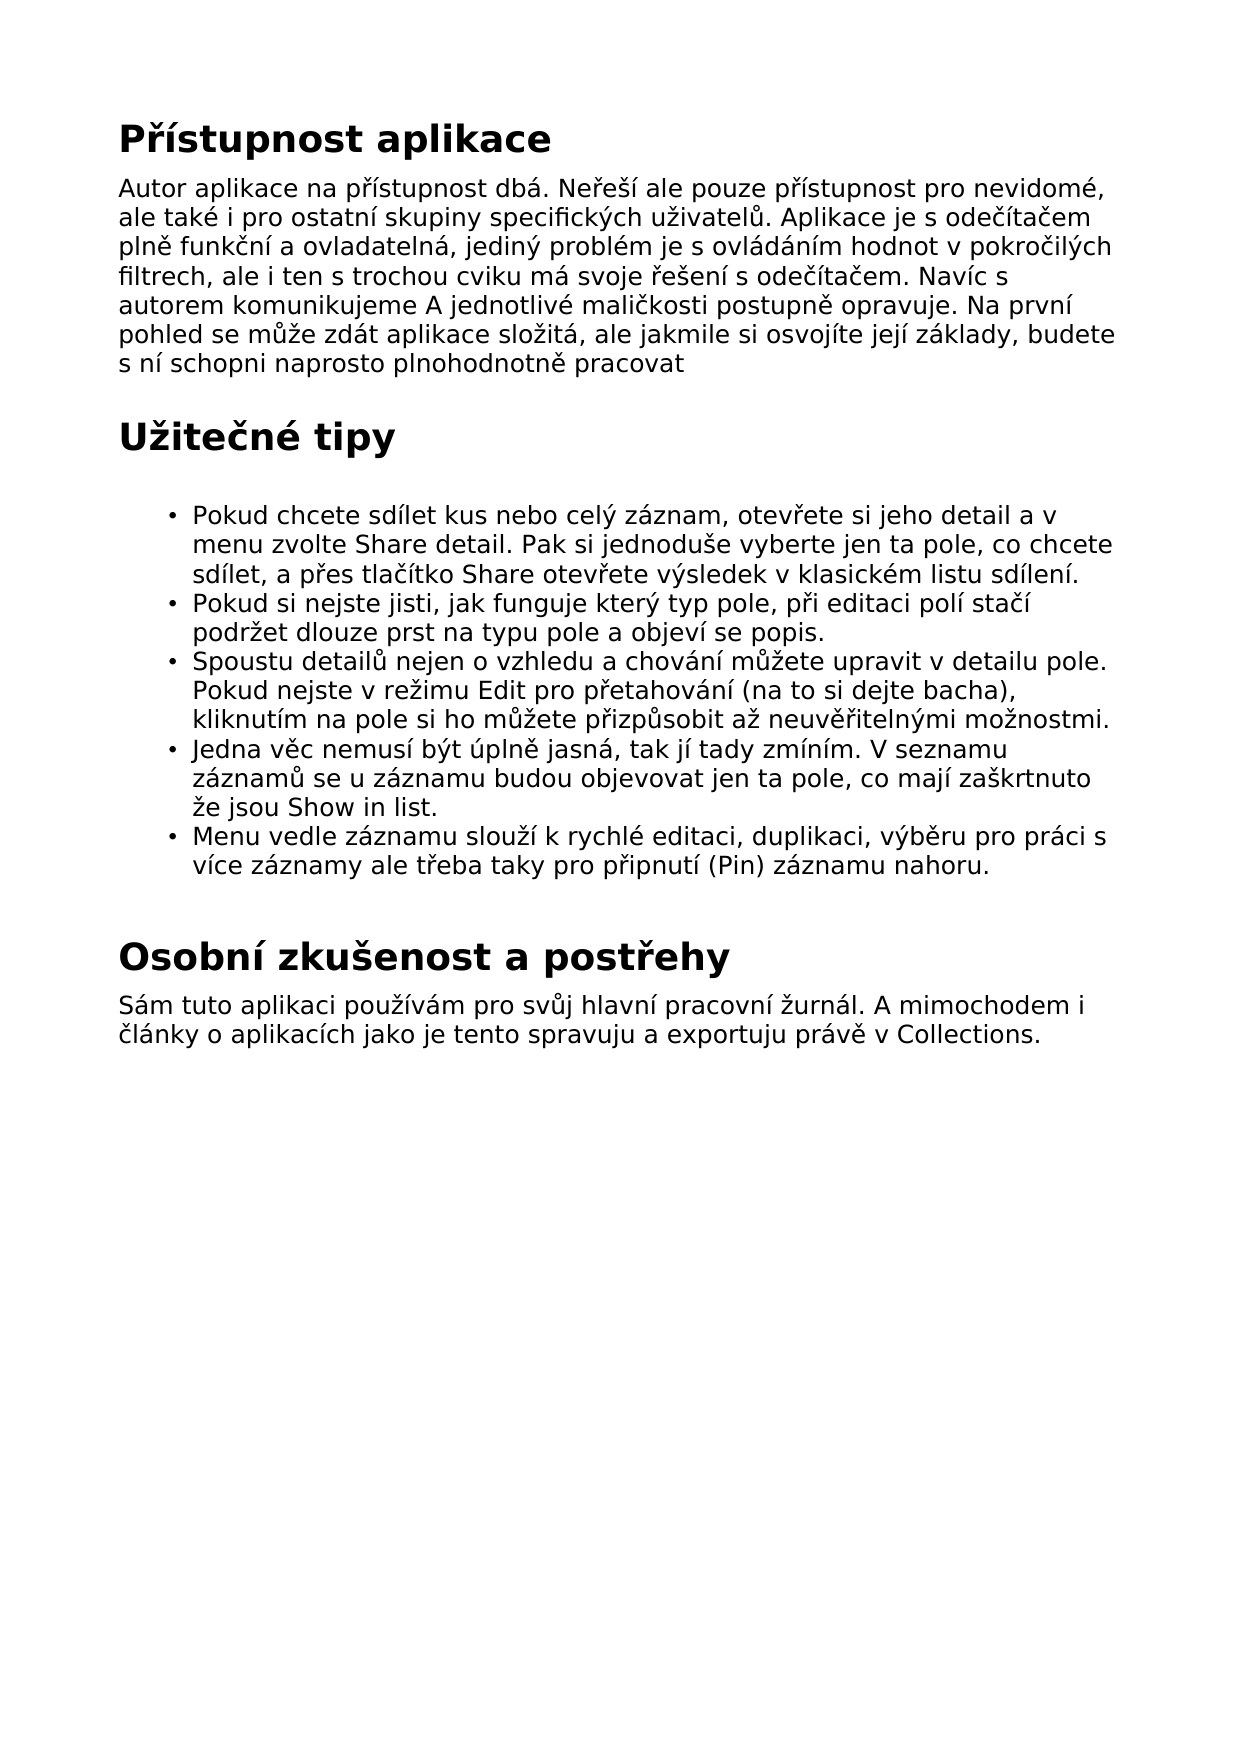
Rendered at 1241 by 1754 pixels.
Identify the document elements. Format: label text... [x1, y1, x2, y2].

subtitle Osobní zkušenost a postřehy [118, 935, 1122, 979]
text Sám tuto aplikaci používám pro svůj hlavní pracovní žurnál. A mimochodem i články o aplikacích jako je tento spravuju a exportuju právě v Collections. [118, 991, 1122, 1050]
text Autor aplikace na přístupnost dbá. Neřeší ale pouze přístupnost pro nevidomé, ale také i pro ostatní skupiny specifických uživatelů. Aplikace je s odečítačem plně funkční a ovladatelná, jediný problém je s ovládáním hodnot v pokročilých filtrech, ale i ten s trochou cviku má svoje řešení s odečítačem. Navíc s autorem komunikujeme A jednotlivé maličkosti postupně opravuje. Na první pohled se může zdát aplikace složitá, ale jakmile si osvojíte její základy, budete s ní schopni naprosto plnohodnotně pracovat [118, 174, 1122, 378]
list Menu vedle záznamu slouží k rychlé editaci, duplikaci, výběru pro práci s více záznamy ale třeba taky pro připnutí (Pin) záznamu nahoru. [177, 822, 1122, 881]
list Jedna věc nemusí být úplně jasná, tak jí tady zmíním. V seznamu záznamů se u záznamu budou objevovat jen ta pole, co mají zaškrtnuto že jsou Show in list. [177, 735, 1122, 822]
list Pokud si nejste jisti, jak funguje který typ pole, při editaci polí stačí podržet dlouze prst na typu pole a objeví se popis. [177, 589, 1122, 647]
subtitle Přístupnost aplikace [118, 118, 1122, 162]
subtitle Užitečné tipy [118, 416, 1122, 459]
list Pokud chcete sdílet kus nebo celý záznam, otevřete si jeho detail a v menu zvolte Share detail. Pak si jednoduše vyberte jen ta pole, co chcete sdílet, a přes tlačítko Share otevřete výsledek v klasickém listu sdílení. [177, 502, 1122, 589]
list Spoustu detailů nejen o vzhledu a chování můžete upravit v detailu pole. Pokud nejste v režimu Edit pro přetahování (na to si dejte bacha), kliknutím na pole si ho můžete přizpůsobit až neuvěřitelnými možnostmi. [177, 647, 1122, 735]
